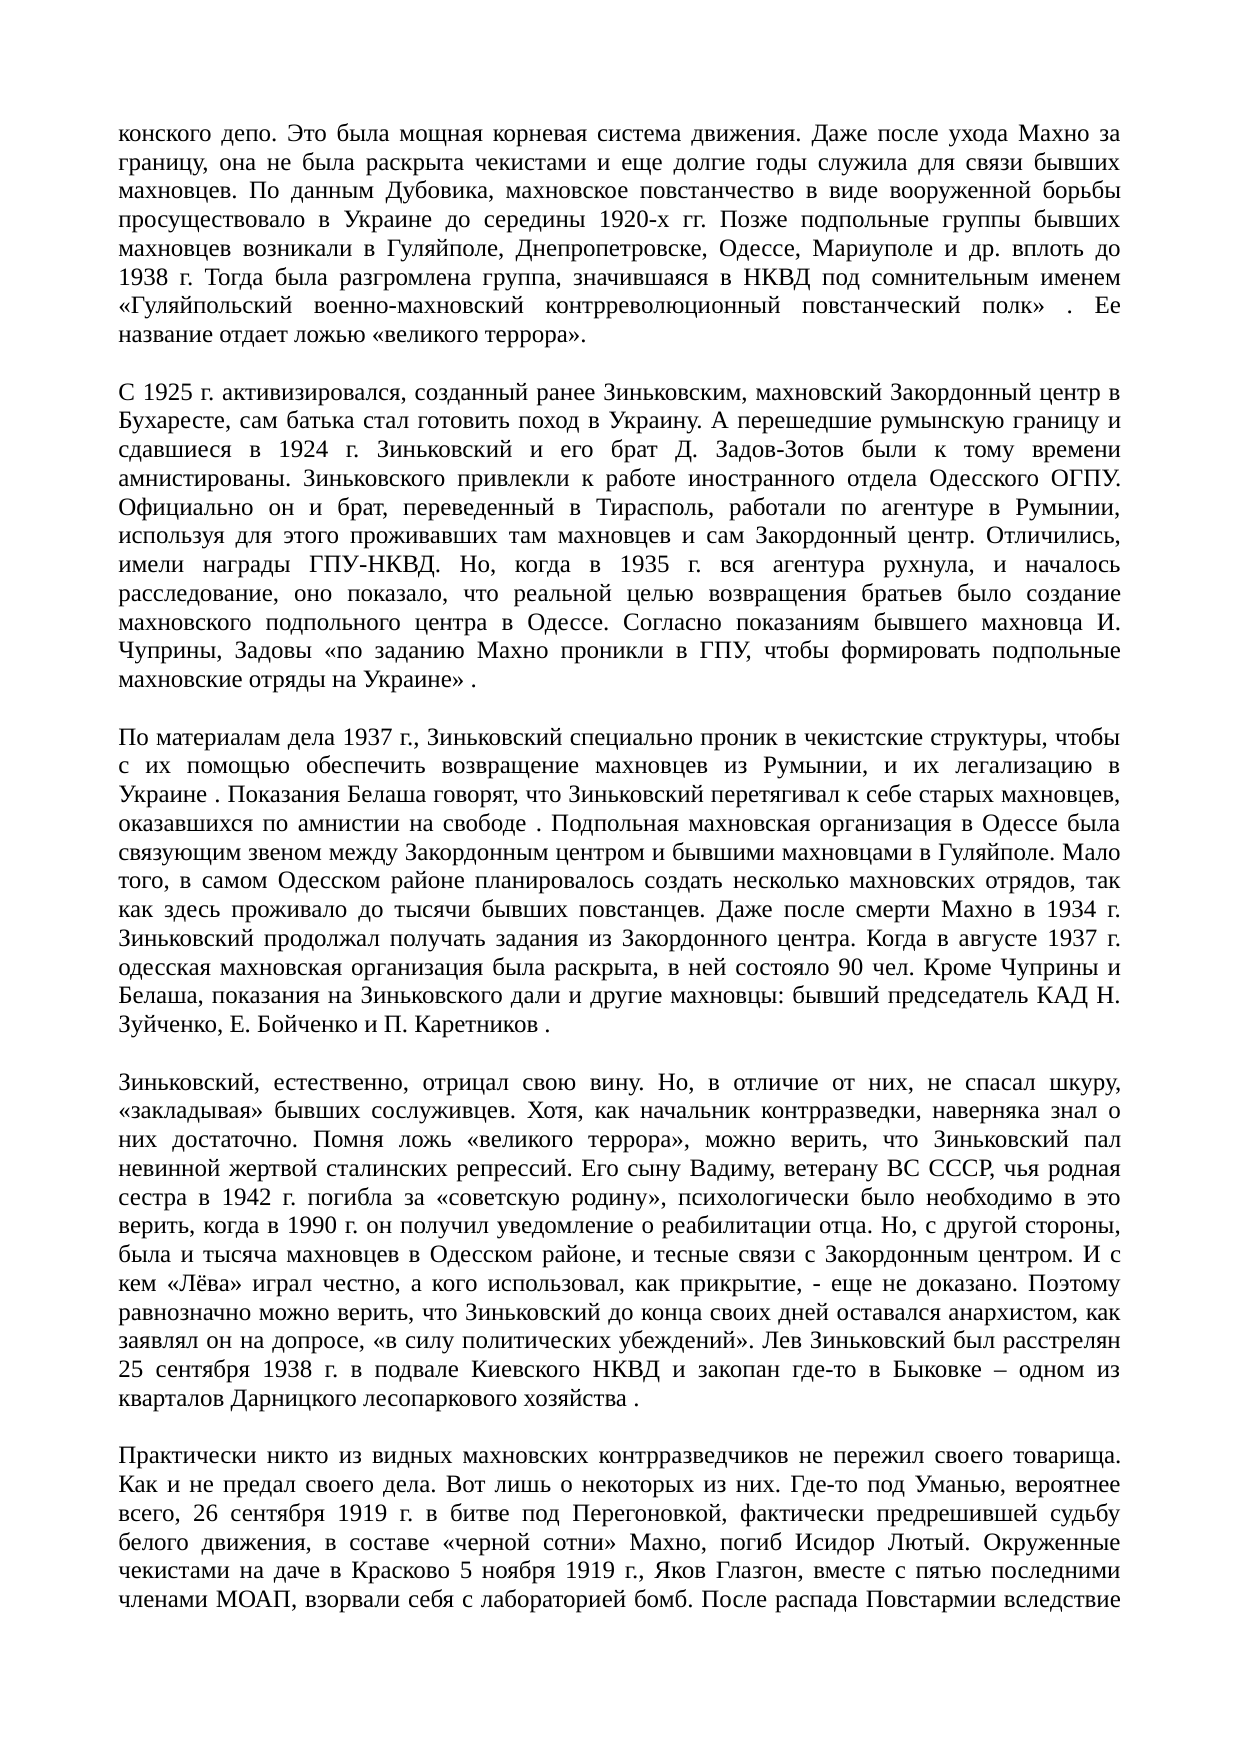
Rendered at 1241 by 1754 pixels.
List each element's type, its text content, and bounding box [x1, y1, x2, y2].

text По материалам дела 1937 г., Зиньковский специально проник в чекистские структуры, чтобы с их помощью обеспечить возвращение махновцев из Румынии, и их легализацию в Украине . Показания Белаша говорят, что Зиньковский перетягивал к себе старых махновцев, оказавшихся по амнистии на свободе . Подпольная махновская организация в Одессе была связующим звеном между Закордонным центром и бывшими махновцами в Гуляйполе. Мало того, в самом Одесском районе планировалось создать несколько махновских отрядов, так как здесь проживало до тысячи бывших повстанцев. Даже после смерти Махно в 1934 г. Зиньковский продолжал получать задания из Закордонного центра. Когда в августе 1937 г. одесская махновская организация была раскрыта, в ней состояло 90 чел. Кроме Чуприны и Белаша, показания на Зиньковского дали и другие махновцы: бывший председатель КАД Н. Зуйченко, Е. Бойченко и П. Каретников . [118, 722, 1122, 1038]
text С 1925 г. активизировался, созданный ранее Зиньковским, махновский Закордонный центр в Бухаресте, сам батька стал готовить поход в Украину. А перешедшие румынскую границу и сдавшиеся в 1924 г. Зиньковский и его брат Д. Задов-Зотов были к тому времени амнистированы. Зиньковского привлекли к работе иностранного отдела Одесского ОГПУ. Официально он и брат, переведенный в Тирасполь, работали по агентуре в Румынии, используя для этого проживавших там махновцев и сам Закордонный центр. Отличились, имели награды ГПУ-НКВД. Но, когда в 1935 г. вся агентура рухнула, и началось расследование, оно показало, что реальной целью возвращения братьев было создание махновского подпольного центра в Одессе. Согласно показаниям бывшего махновца И. Чуприны, Задовы «по заданию Махно проникли в ГПУ, чтобы формировать подпольные махновские отряды на Украине» . [118, 377, 1122, 693]
text Практически никто из видных махновских контрразведчиков не пережил своего товарища. Как и не предал своего дела. Вот лишь о некоторых из них. Где-то под Уманью, вероятнее всего, 26 сентября 1919 г. в битве под Перегоновкой, фактически предрешившей судьбу белого движения, в составе «черной сотни» Махно, погиб Исидор Лютый. Окруженные чекистами на даче в Красково 5 ноября 1919 г., Яков Глазгон, вместе с пятью последними членами МОАП, взорвали себя с лабораторией бомб. После распада Повстармии вследствие [118, 1441, 1122, 1613]
text Зиньковский, естественно, отрицал свою вину. Но, в отличие от них, не спасал шкуру, «закладывая» бывших сослуживцев. Хотя, как начальник контрразведки, наверняка знал о них достаточно. Помня ложь «великого террора», можно верить, что Зиньковский пал невинной жертвой сталинских репрессий. Его сыну Вадиму, ветерану ВС СССР, чья родная сестра в 1942 г. погибла за «советскую родину», психологически было необходимо в это верить, когда в 1990 г. он получил уведомление о реабилитации отца. Но, с другой стороны, была и тысяча махновцев в Одесском районе, и тесные связи с Закордонным центром. И с кем «Лёва» играл честно, а кого использовал, как прикрытие, - еще не доказано. Поэтому равнозначно можно верить, что Зиньковский до конца своих дней оставался анархистом, как заявлял он на допросе, «в силу политических убеждений». Лев Зиньковский был расстрелян 25 сентября 1938 г. в подвале Киевского НКВД и закопан где-то в Быковке – одном из кварталов Дарницкого лесопаркового хозяйства . [118, 1067, 1122, 1412]
text конского депо. Это была мощная корневая система движения. Даже после ухода Махно за границу, она не была раскрыта чекистами и еще долгие годы служила для связи бывших махновцев. По данным Дубовика, махновское повстанчество в виде вооруженной борьбы просуществовало в Украине до середины 1920-х гг. Позже подпольные группы бывших махновцев возникали в Гуляйполе, Днепропетровске, Одессе, Мариуполе и др. вплоть до 1938 г. Тогда была разгромлена группа, значившаяся в НКВД под сомнительным именем «Гуляйпольский военно-махновский контрреволюционный повстанческий полк» . Ее название отдает ложью «великого террора». [118, 118, 1122, 348]
